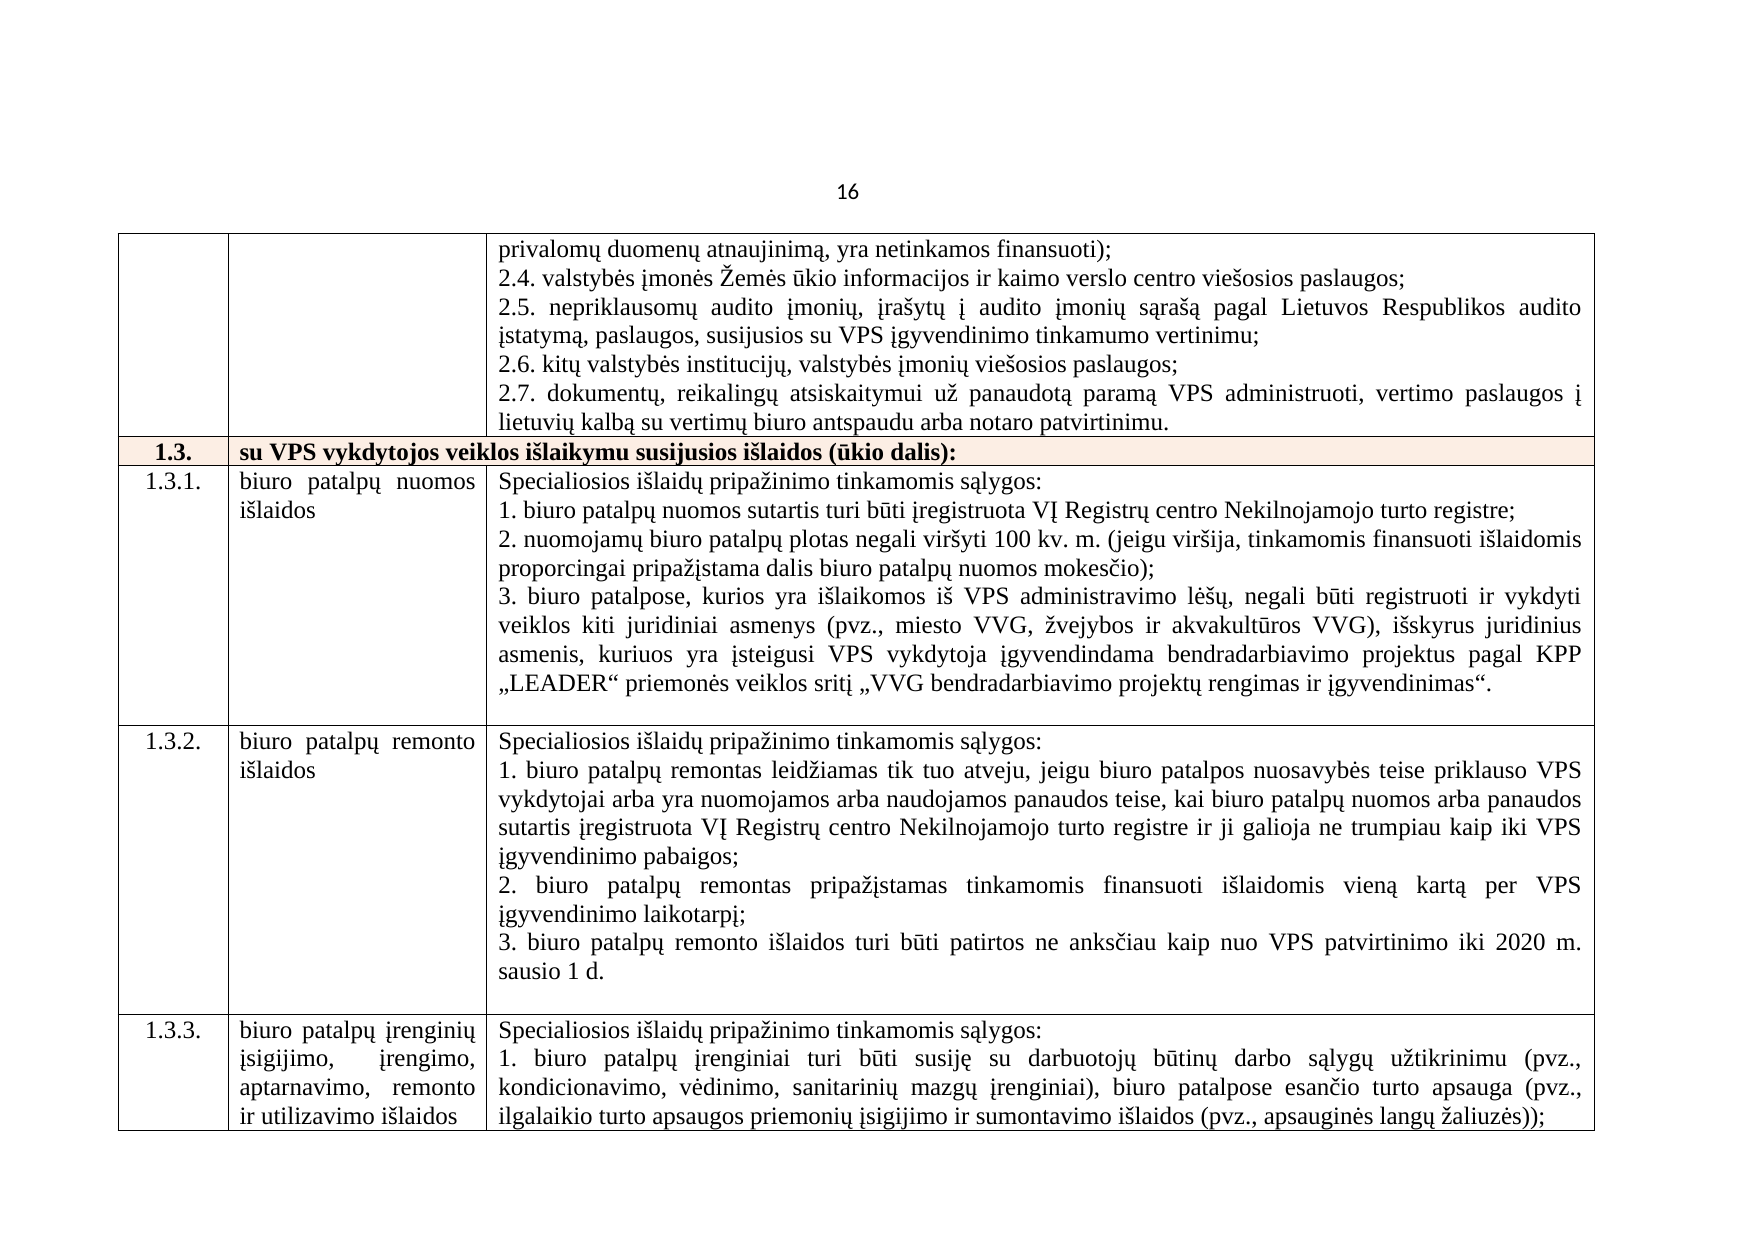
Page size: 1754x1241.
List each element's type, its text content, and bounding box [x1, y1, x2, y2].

table_cell Specialiosios išlaidų pripažinimo tinkamomis sąlygos: 1. biuro patalpų nuomos sutartis turi būti įregistruota VĮ Registrų centro Nekilnojamojo turto registre; 2. nuomojamų biuro patalpų plotas negali viršyti 100 kv. m. (jeigu viršija, tinkamomis finansuoti išlaidomis proporcingai pripažįstama dalis biuro patalpų nuomos mokesčio); 3. biuro patalpose, kurios yra išlaikomos iš VPS administravimo lėšų, negali būti registruoti ir vykdyti veiklos kiti juridiniai asmenys (pvz., miesto VVG, žvejybos ir akvakultūros VVG), išskyrus juridinius asmenis, kuriuos yra įsteigusi VPS vykdytoja įgyvendindama bendradarbiavimo projektus pagal KPP „LEADER“ priemonės veiklos sritį „VVG bendradarbiavimo projektų rengimas ir įgyvendinimas“. [487, 466, 1594, 725]
table_cell biuro patalpų įrenginių įsigijimo, įrengimo, aptarnavimo, remonto ir utilizavimo išlaidos [229, 1015, 486, 1130]
table_cell Specialiosios išlaidų pripažinimo tinkamomis sąlygos: 1. biuro patalpų remontas leidžiamas tik tuo atveju, jeigu biuro patalpos nuosavybės teise priklauso VPS vykdytojai arba yra nuomojamos arba naudojamos panaudos teise, kai biuro patalpų nuomos arba panaudos sutartis įregistruota VĮ Registrų centro Nekilnojamojo turto registre ir ji galioja ne trumpiau kaip iki VPS įgyvendinimo pabaigos; 2. biuro patalpų remontas pripažįstamas tinkamomis finansuoti išlaidomis vieną kartą per VPS įgyvendinimo laikotarpį; 3. biuro patalpų remonto išlaidos turi būti patirtos ne anksčiau kaip nuo VPS patvirtinimo iki 2020 m. sausio 1 d. [487, 726, 1594, 1014]
table_cell 1.3.2. [119, 726, 228, 1014]
table_cell biuro patalpų nuomos išlaidos [229, 466, 486, 725]
table_cell Specialiosios išlaidų pripažinimo tinkamomis sąlygos: 1. biuro patalpų įrenginiai turi būti susiję su darbuotojų būtinų darbo sąlygų užtikrinimu (pvz., kondicionavimo, vėdinimo, sanitarinių mazgų įrenginiai), biuro patalpose esančio turto apsauga (pvz., ilgalaikio turto apsaugos priemonių įsigijimo ir sumontavimo išlaidos (pvz., apsauginės langų žaliuzės)); [487, 1015, 1594, 1130]
table_cell biuro patalpų remonto išlaidos [229, 726, 486, 1014]
table_cell privalomų duomenų atnaujinimą, yra netinkamos finansuoti); 2.4. valstybės įmonės Žemės ūkio informacijos ir kaimo verslo centro viešosios paslaugos; 2.5. nepriklausomų audito įmonių, įrašytų į audito įmonių sąrašą pagal Lietuvos Respublikos audito įstatymą, paslaugos, susijusios su VPS įgyvendinimo tinkamumo vertinimu; 2.6. kitų valstybės institucijų, valstybės įmonių viešosios paslaugos; 2.7. dokumentų, reikalingų atsiskaitymui už panaudotą paramą VPS administruoti, vertimo paslaugos į lietuvių kalbą su vertimų biuro antspaudu arba notaro patvirtinimu. [487, 234, 1594, 436]
table_cell [119, 234, 228, 436]
table_cell 1.3. [119, 437, 228, 465]
table_cell 1.3.1. [119, 466, 228, 725]
table_cell su VPS vykdytojos veiklos išlaikymu susijusios išlaidos (ūkio dalis): [229, 437, 1594, 465]
table_cell [229, 234, 486, 436]
table_cell 1.3.3. [119, 1015, 228, 1130]
